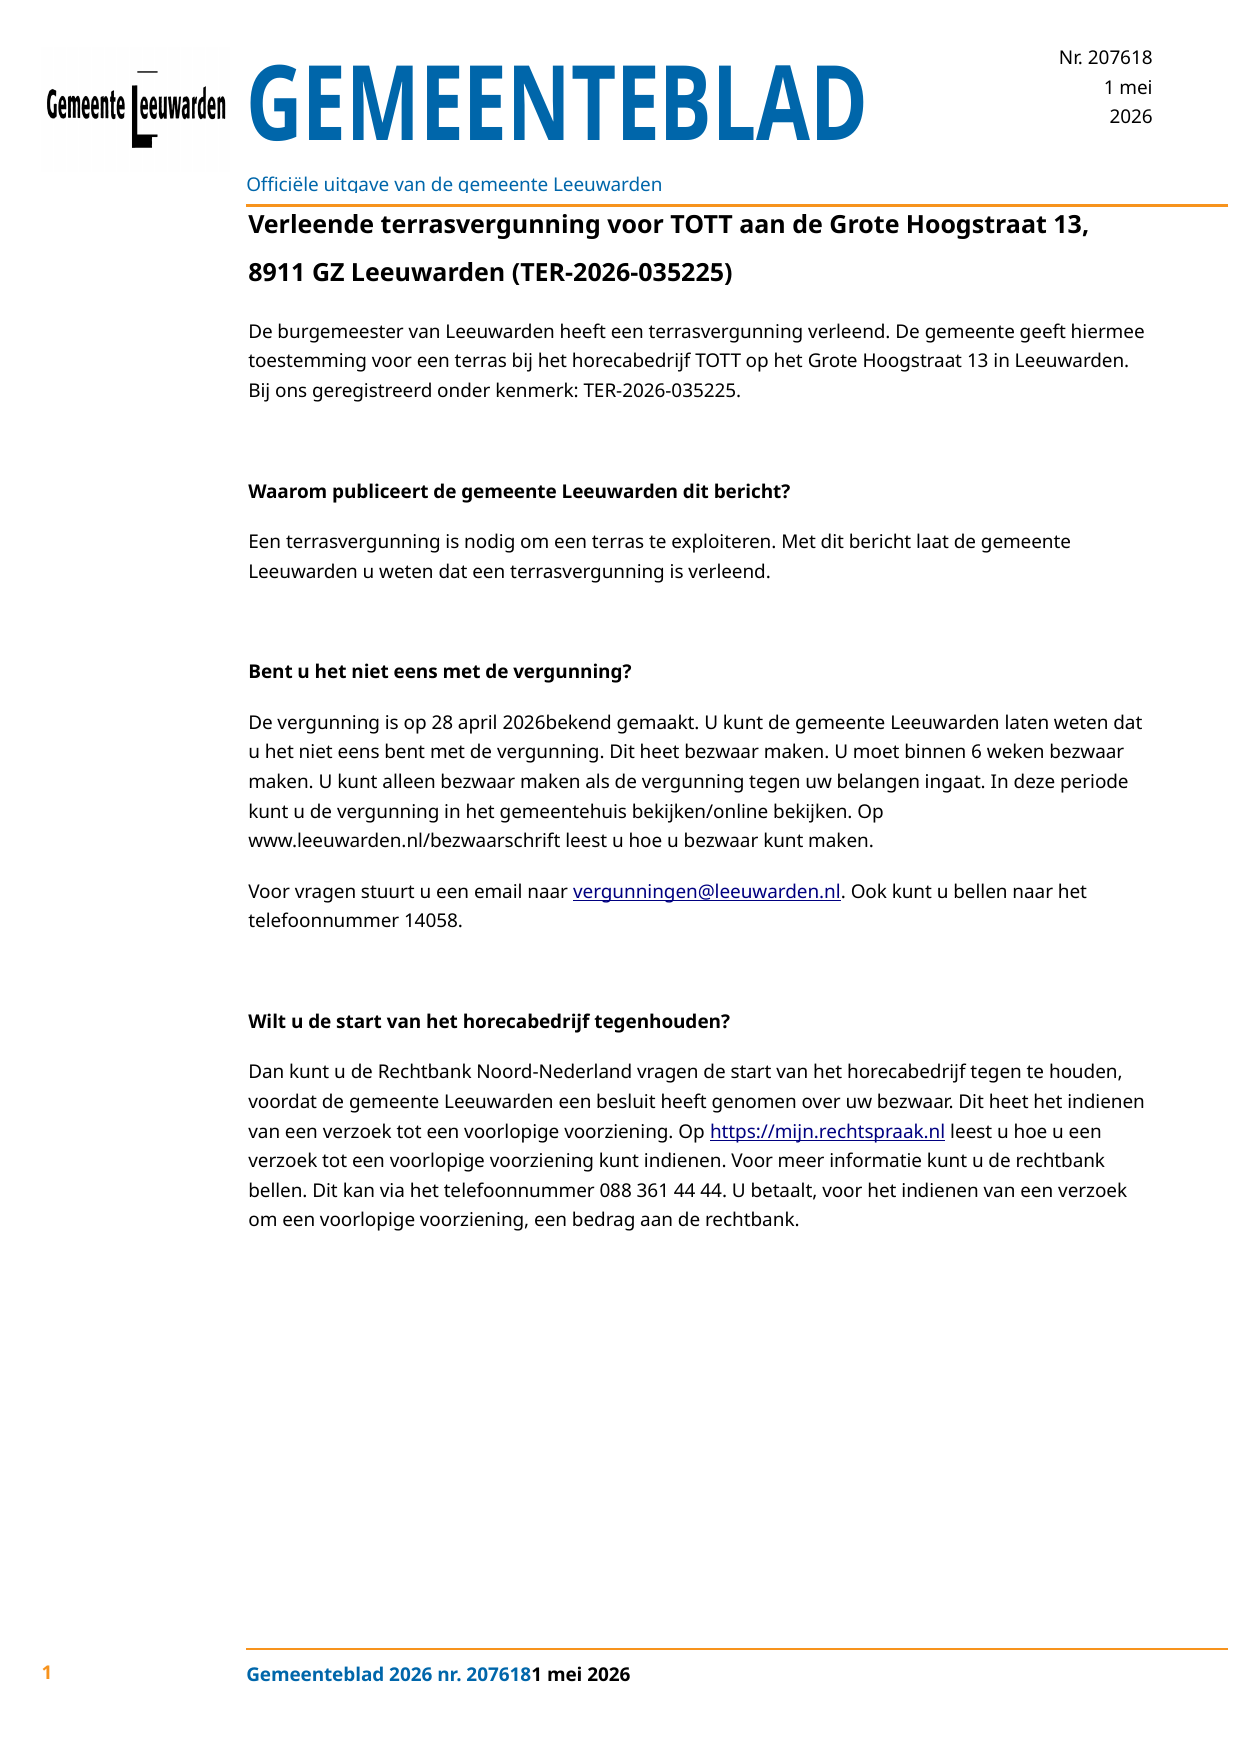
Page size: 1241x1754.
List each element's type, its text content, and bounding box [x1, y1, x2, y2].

text Voor vragen stuurt u een email naar vergunningen@leeuwarden.nl. Ook kunt u bellen naar het telefoonnummer 14058. [248, 878, 1152, 933]
text Waarom publiceert de gemeente Leeuwarden dit bericht? [248, 478, 1152, 504]
text Wilt u de start van het horecabedrijf tegenhouden? [248, 1008, 1152, 1034]
text Bent u het niet eens met de vergunning? [248, 659, 1152, 684]
text De vergunning is op 28 april 2026bekend gemaakt. U kunt de gemeente Leeuwarden laten weten dat u het niet eens bent met de vergunning. Dit heet bezwaar maken. U moet binnen 6 weken bezwaar maken. U kunt alleen bezwaar maken als de vergunning tegen uw belangen ingaat. In deze periode kunt u de vergunning in het gemeentehuis bekijken/online bekijken. Op www.leeuwarden.nl/bezwaarschrift leest u hoe u bezwaar kunt maken. [248, 709, 1152, 853]
text Dan kunt u de Rechtbank Noord-Nederland vragen de start van het horecabedrijf tegen te houden, voordat de gemeente Leeuwarden een besluit heeft genomen over uw bezwaar. Dit heet het indienen van een verzoek tot een voorlopige voorziening. Op https://mijn.rechtspraak.nl leest u hoe u een verzoek tot een voorlopige voorziening kunt indienen. Voor meer informatie kunt u de rechtbank bellen. Dit kan via het telefoonnummer 088 361 44 44. U betaalt, voor het indienen van een verzoek om een voorlopige voorziening, een bedrag aan de rechtbank. [248, 1059, 1152, 1232]
text Verleende terrasvergunning voor TOTT aan de Grote Hoogstraat 13, 8911 GZ Leeuwarden (TER-2026-035225) [248, 207, 1152, 288]
text Een terrasvergunning is nodig om een terras te exploiteren. Met dit bericht laat de gemeente Leeuwarden u weten dat een terrasvergunning is verleend. [248, 528, 1152, 584]
text De burgemeester van Leeuwarden heeft een terrasvergunning verleend. De gemeente geeft hiermee toestemming voor een terras bij het horecabedrijf TOTT op het Grote Hoogstraat 13 in Leeuwarden. Bij ons geregistreerd onder kenmerk: TER-2026-035225. [248, 318, 1152, 403]
picture [41, 47, 231, 172]
